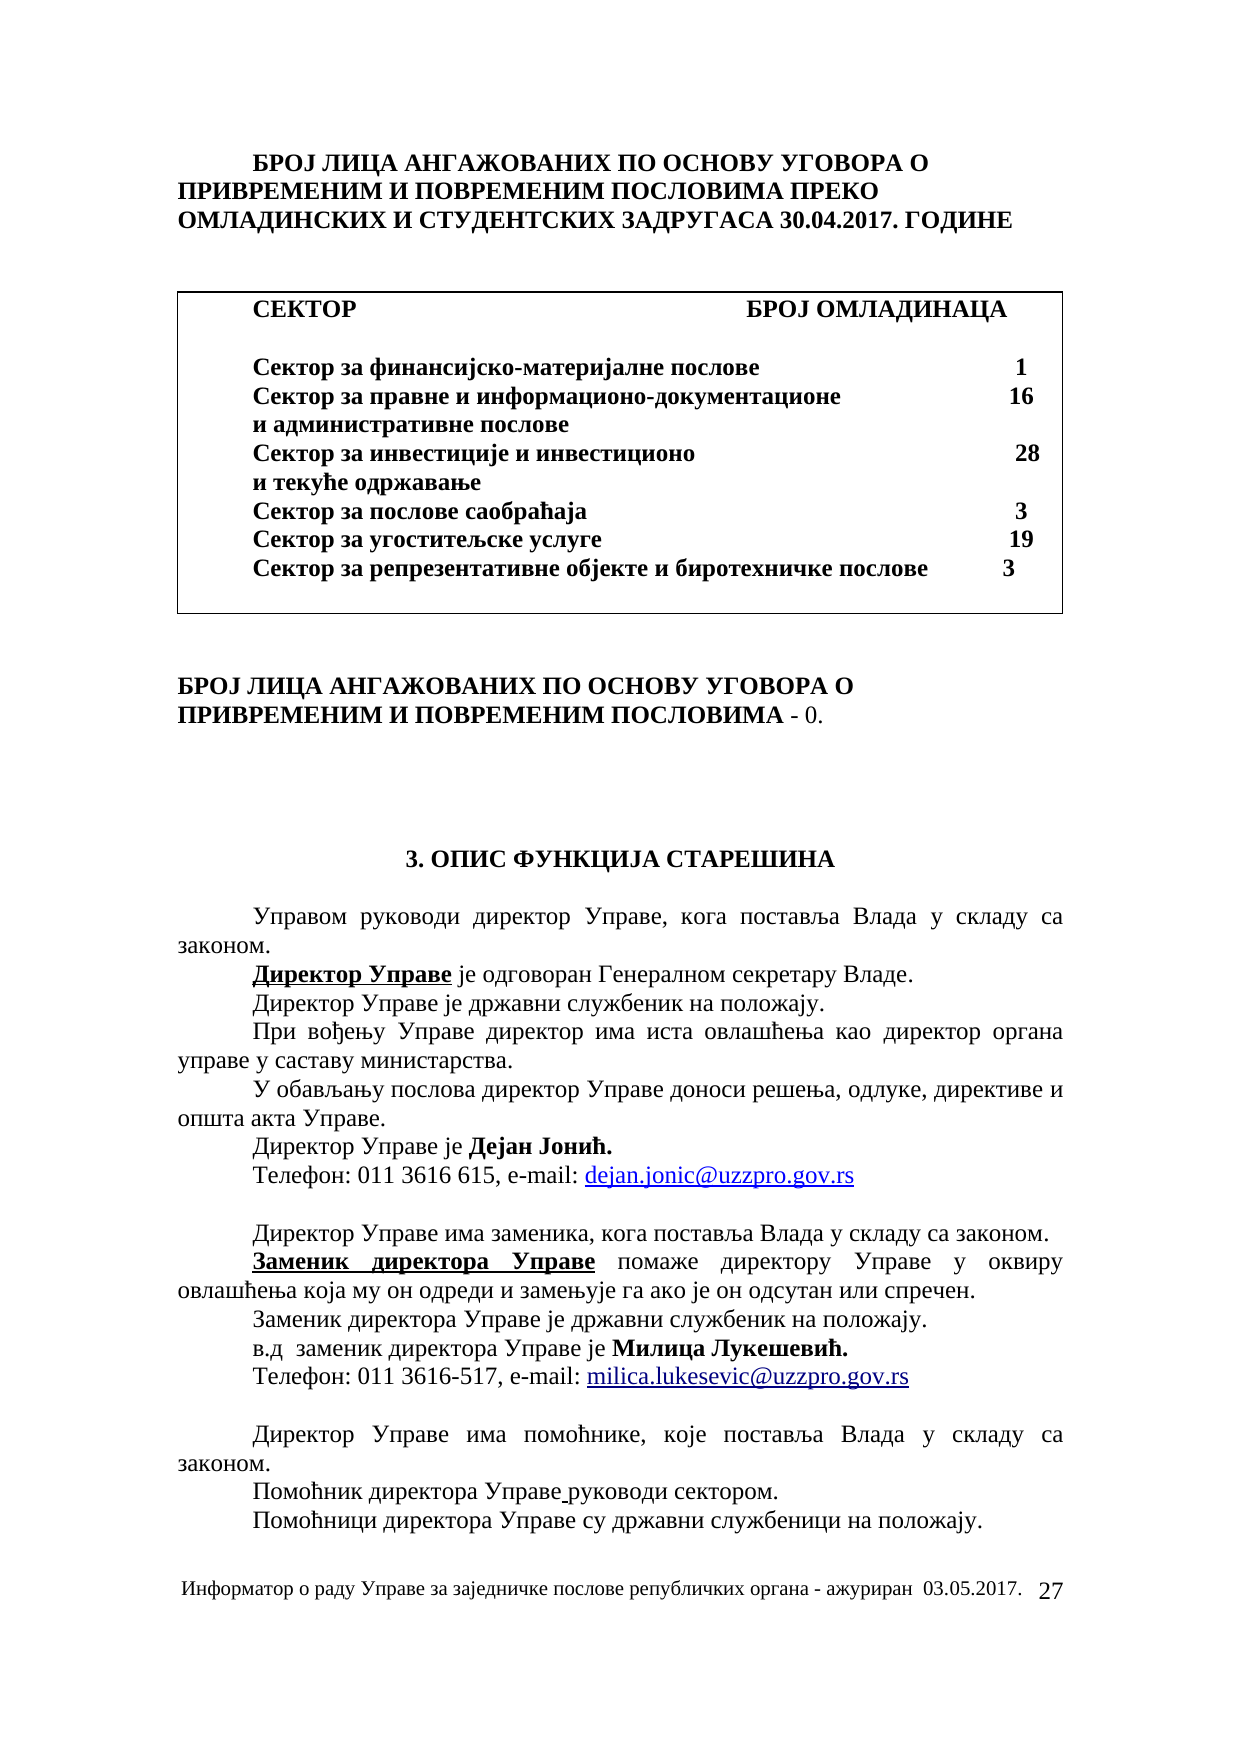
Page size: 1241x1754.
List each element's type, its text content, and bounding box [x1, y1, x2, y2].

text БРОЈ ЛИЦА АНГАЖОВАНИХ ПО ОСНОВУ УГОВОРА О ПРИВРЕМЕНИМ И ПОВРЕМЕНИМ ПОСЛОВИМА ПРЕКО ОМЛАДИНСКИХ И СТУДЕНТСКИХ ЗАДРУГАСА 30.04.2017. ГОДИНЕ [177, 148, 1063, 234]
text Сектор за правне и информационо-документационе 16 [178, 378, 1062, 406]
text и текуће одржавање [178, 464, 1062, 493]
text Управом руководи директор Управе, кога поставља Влада у складу са законом. [177, 901, 1063, 959]
text Помоћник директора Управе руководи сектором. [177, 1476, 1063, 1505]
text Заменик директора Управе је државни службеник на положају. [177, 1304, 1063, 1333]
text БРОЈ ЛИЦА АНГАЖОВАНИХ ПО ОСНОВУ УГОВОРА О ПРИВРЕМЕНИМ И ПОВРЕМЕНИМ ПОСЛОВИМА - 0. [177, 671, 1063, 729]
text Заменик директора Управе помаже директору Управе у оквиру овлашћења која му он одреди и замењује га ако је он одсутан или спречен. [177, 1246, 1063, 1304]
text У обављању послова директор Управе доноси решења, одлуке, директиве и општа акта Управе. [177, 1074, 1063, 1131]
text Сектор за угоститељске услуге 19 [178, 521, 1062, 550]
text Директор Управе има помоћнике, које поставља Влада у складу са законом. [177, 1419, 1063, 1476]
text Телефон: 011 3616-517, e-mail: milica.lukesevic@uzzpro.gov.rs [177, 1361, 1063, 1390]
text Сектор за послове саобраћаја 3 [178, 493, 1062, 521]
text Телефон: 011 3616 615, e-mail: dejan.jonic@uzzpro.gov.rs [177, 1160, 1063, 1189]
text Сектор за инвестиције и инвестиционо 28 [178, 435, 1062, 464]
text Сектор за репрезентативне објекте и биротехничке послове 3 [178, 550, 1062, 582]
text в.д заменик директора Управе је Милица Лукешевић. [177, 1333, 1063, 1361]
text Директор Управе је одговоран Генералном секретару Владе. [177, 959, 1063, 988]
text Директор Управе је државни службеник на положају. [177, 988, 1063, 1016]
text Директор Управе је Дејан Јонић. [177, 1131, 1063, 1160]
text 3. ОПИС ФУНКЦИЈА СТАРЕШИНА [177, 844, 1063, 873]
text Директор Управе има заменика, кога поставља Влада у складу са законом. [177, 1218, 1063, 1246]
text Сектор за финансијско-материјалне послове 1 [178, 349, 1062, 378]
text Помоћници директора Управе су државни службеници на положају. [177, 1505, 1063, 1534]
text СЕКТОР БРОЈ ОМЛАДИНАЦА [178, 293, 1062, 323]
text и административне послове [178, 406, 1062, 435]
text При вођењу Управе директор има иста овлашћења као директор органа управе у саставу министарства. [177, 1016, 1063, 1074]
